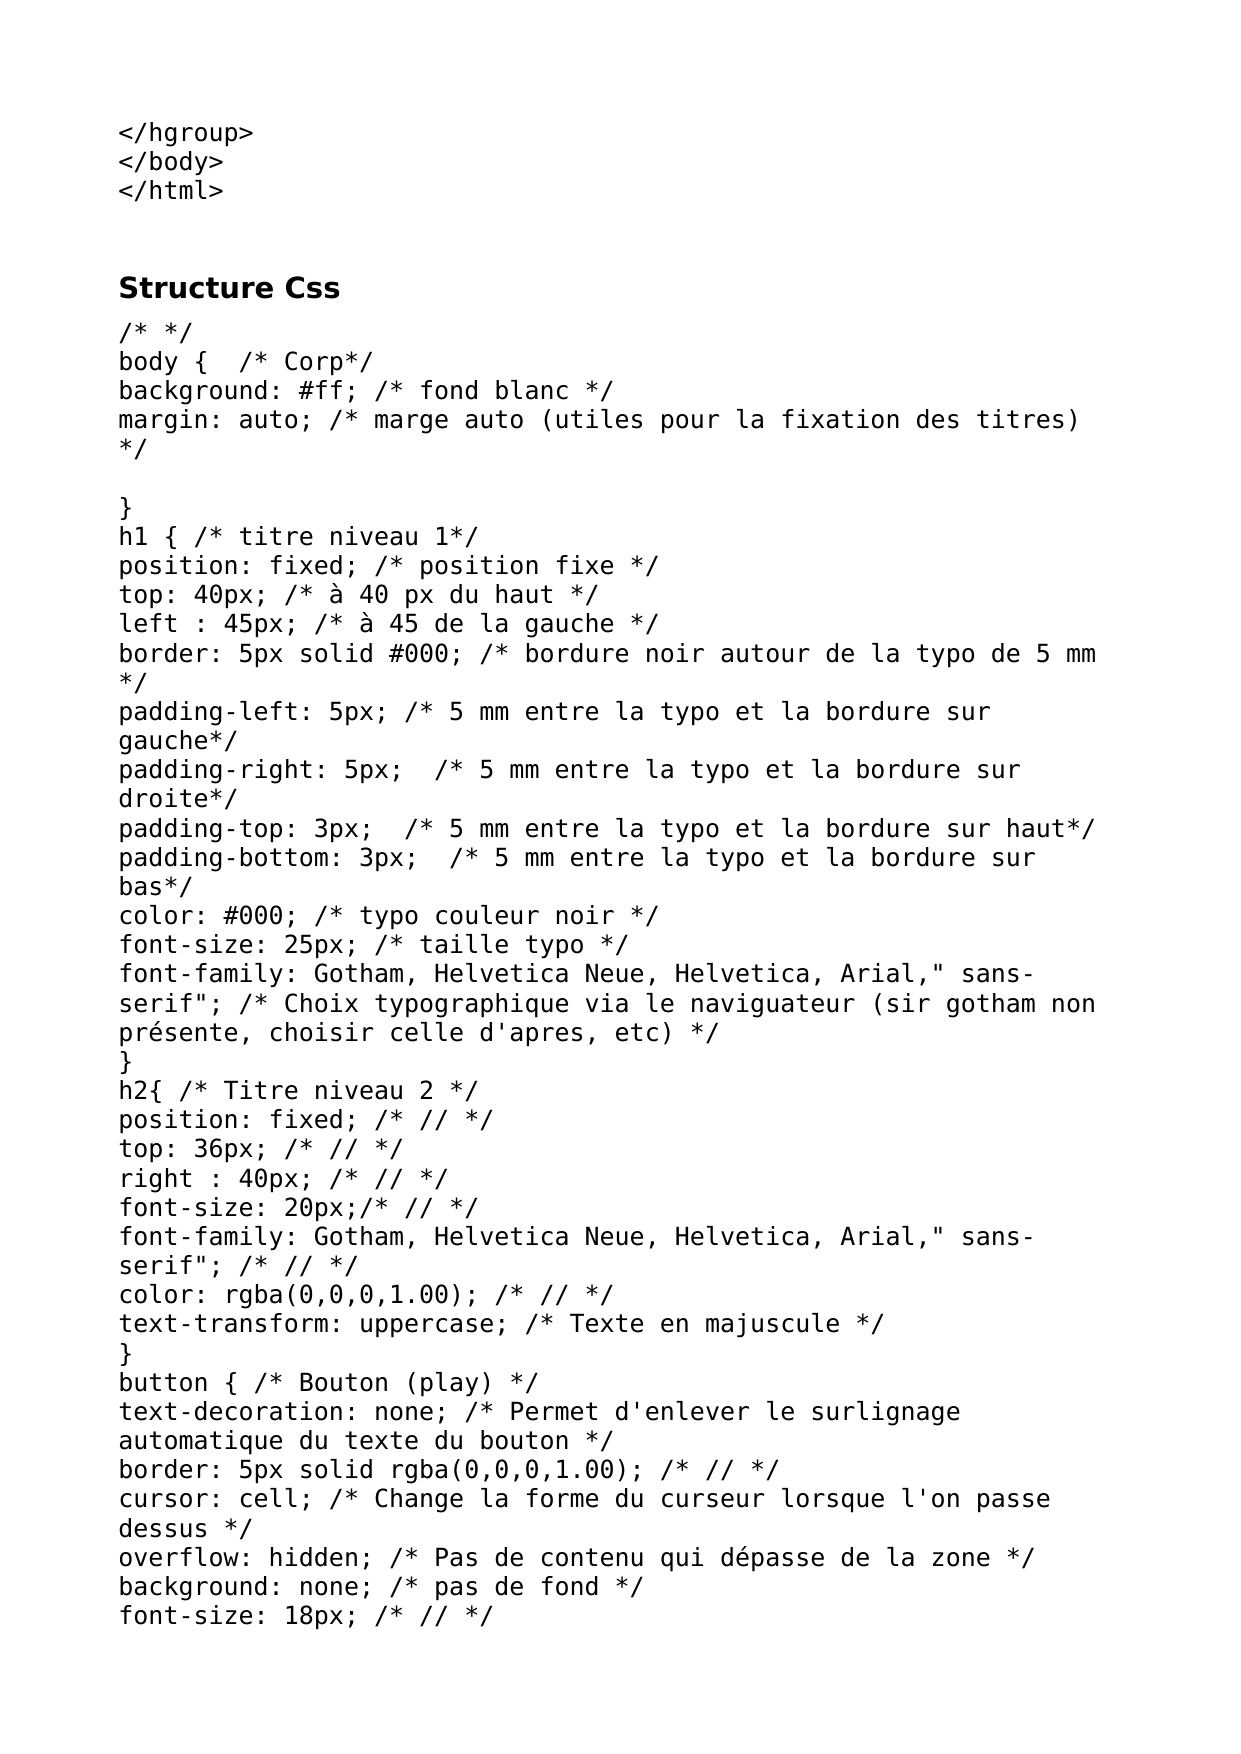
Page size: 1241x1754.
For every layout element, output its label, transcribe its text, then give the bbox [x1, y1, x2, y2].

subtitle Structure Css [118, 272, 1122, 306]
text </hgroup> </body> </html> [118, 118, 1122, 235]
text /* */ body { /* Corp*/ background: #ff; /* fond blanc */ margin: auto; /* marge auto (utiles pour la fixation des titres) */ } h1 { /* titre niveau 1*/ position: fixed; /* position fixe */ top: 40px; /* à 40 px du haut */ left : 45px; /* à 45 de la gauche */ border: 5px solid #000; /* bordure noir autour de la typo de 5 mm */ padding-left: 5px; /* 5 mm entre la typo et la bordure sur gauche*/ padding-right: 5px; /* 5 mm entre la typo et la bordure sur droite*/ padding-top: 3px; /* 5 mm entre la typo et la bordure sur haut*/ padding-bottom: 3px; /* 5 mm entre la typo et la bordure sur bas*/ color: #000; /* typo couleur noir */ font-size: 25px; /* taille typo */ font-family: Gotham, Helvetica Neue, Helvetica, Arial," sans-serif"; /* Choix typographique via le naviguateur (sir gotham non présente, choisir celle d'apres, etc) */ } h2{ /* Titre niveau 2 */ position: fixed; /* // */ top: 36px; /* // */ right : 40px; /* // */ font-size: 20px;/* // */ font-family: Gotham, Helvetica Neue, Helvetica, Arial," sans-serif"; /* // */ color: rgba(0,0,0,1.00); /* // */ text-transform: uppercase; /* Texte en majuscule */ } button { /* Bouton (play) */ text-decoration: none; /* Permet d'enlever le surlignage automatique du texte du bouton */ border: 5px solid rgba(0,0,0,1.00); /* // */ cursor: cell; /* Change la forme du curseur lorsque l'on passe dessus */ overflow: hidden; /* Pas de contenu qui dépasse de la zone */ background: none; /* pas de fond */ font-size: 18px; /* // */ [118, 318, 1122, 1631]
